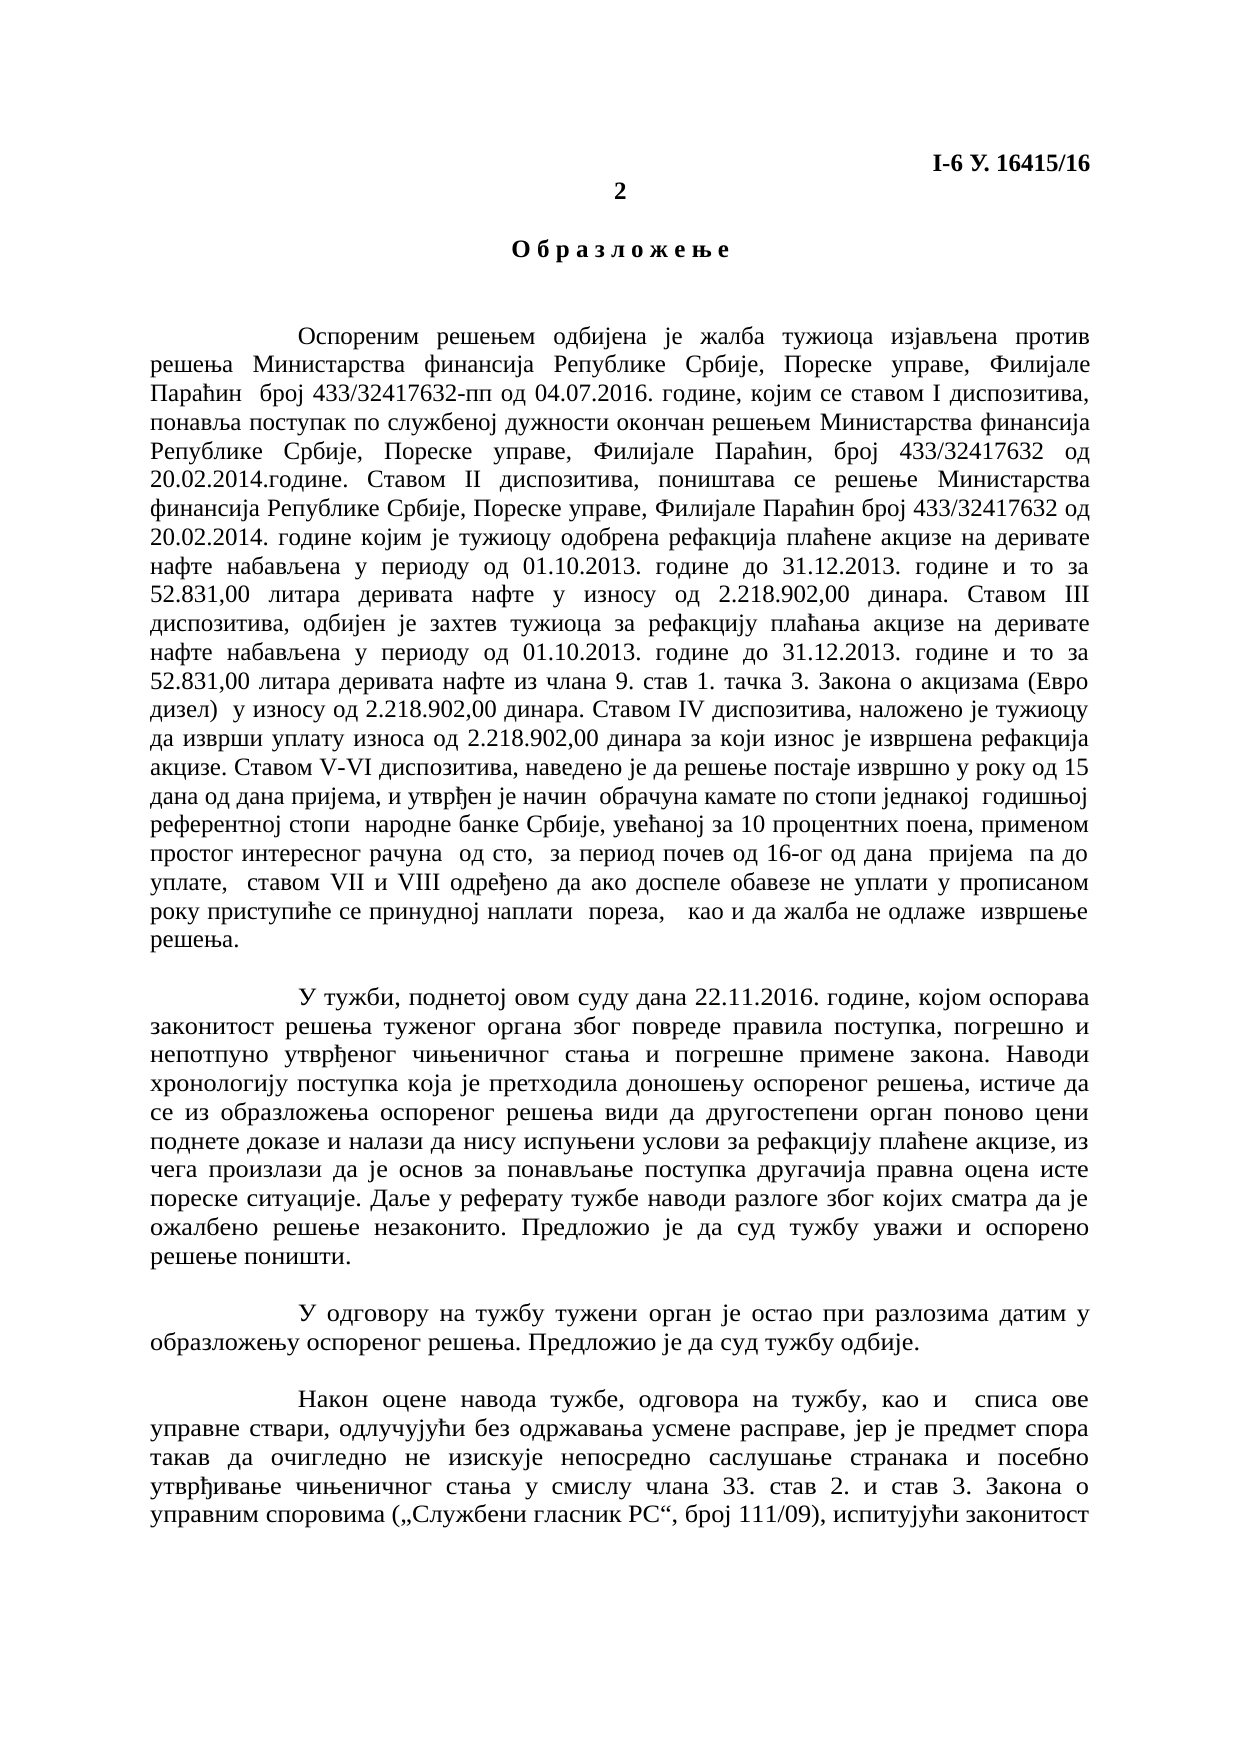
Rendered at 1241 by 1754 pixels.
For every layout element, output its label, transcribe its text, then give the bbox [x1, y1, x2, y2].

text У тужби, поднетој овом суду дана 22.11.2016. године, којом оспорава законитост решења туженог органа због повреде правила поступка, погрешно и непотпуно утврђеног чињеничног стања и погрешне примене закона. Наводи хронологију поступка која је претходила доношењу оспореног решења, истиче да се из образложења оспореног решења види да другостепени орган поново цени поднете доказе и налази да нису испуњени услови за рефакцију плаћене акцизе, из чега произлази да је основ за понављање поступка другачија правна оцена исте пореске ситуације. Даље у реферату тужбе наводи разлоге због којих сматра да је ожалбено решење незаконито. Предложио је да суд тужбу уважи и оспорено решење поништи. [150, 982, 1090, 1269]
text Оспореним решењем одбијена је жалба тужиоца изјављена против решења Министарства финансија Републике Србије, Пореске управе, Филијале Параћин број 433/32417632-пп од 04.07.2016. године, којим се ставом I диспозитива, понавља поступак по службеној дужности окончан решењем Министарства финансија Републике Србије, Пореске управе, Филијале Параћин, број 433/32417632 од 20.02.2014.године. Ставом II диспозитива, поништава се решење Министарства финансија Републике Србије, Пореске управе, Филијале Параћин број 433/32417632 од 20.02.2014. године којим је тужиоцу одобрена рефакција плаћене акцизе на деривате нафте набављена у периоду од 01.10.2013. године до 31.12.2013. године и то за 52.831,00 литара деривата нафте у износу од 2.218.902,00 динара. Ставом III диспозитива, одбијен је захтев тужиоца за рефакцију плаћања акцизе на деривате нафте набављена у периоду од 01.10.2013. године до 31.12.2013. године и то за 52.831,00 литара деривата нафте из члана 9. став 1. тачка 3. Закона о акцизама (Евро дизел) у износу од 2.218.902,00 динара. Ставом IV диспозитива, наложено је тужиоцу да изврши уплату износа од 2.218.902,00 динара за који износ је извршена рефакција акцизе. Ставом V-VI диспозитива, наведено је да решење постаје извршно у року од 15 дана од дана пријема, и утврђен је начин обрачуна камате по стопи једнакој годишњој референтној стопи народне банке Србије, увећаној за 10 процентних поена, применом простог интересног рачуна од сто, за период почев од 16-oг од дана пријема па до уплате, ставом VII и VIII одређено да ако доспеле обавезе не уплати у прописаном року приступиће се принудној наплати пореза, као и да жалба не одлаже извршење решења. [150, 321, 1090, 953]
text О б р а з л о ж е њ е [150, 234, 1090, 263]
text У одговору на тужбу тужени орган је остао при разлозима датим у образложењу оспореног решења. Предложио је да суд тужбу одбије. [150, 1298, 1090, 1356]
text Након оцене навода тужбе, одговора на тужбу, као и списа ове управне ствари, одлучујући без одржавања усмене расправе, јер је предмет спора такав да очигледно не изискује непосредно саслушање странака и посебно утврђивање чињеничног стања у смислу члана 33. став 2. и став 3. Закона о управним споровима („Службени гласник РС“, број 111/09), испитујући законитост [150, 1384, 1090, 1528]
